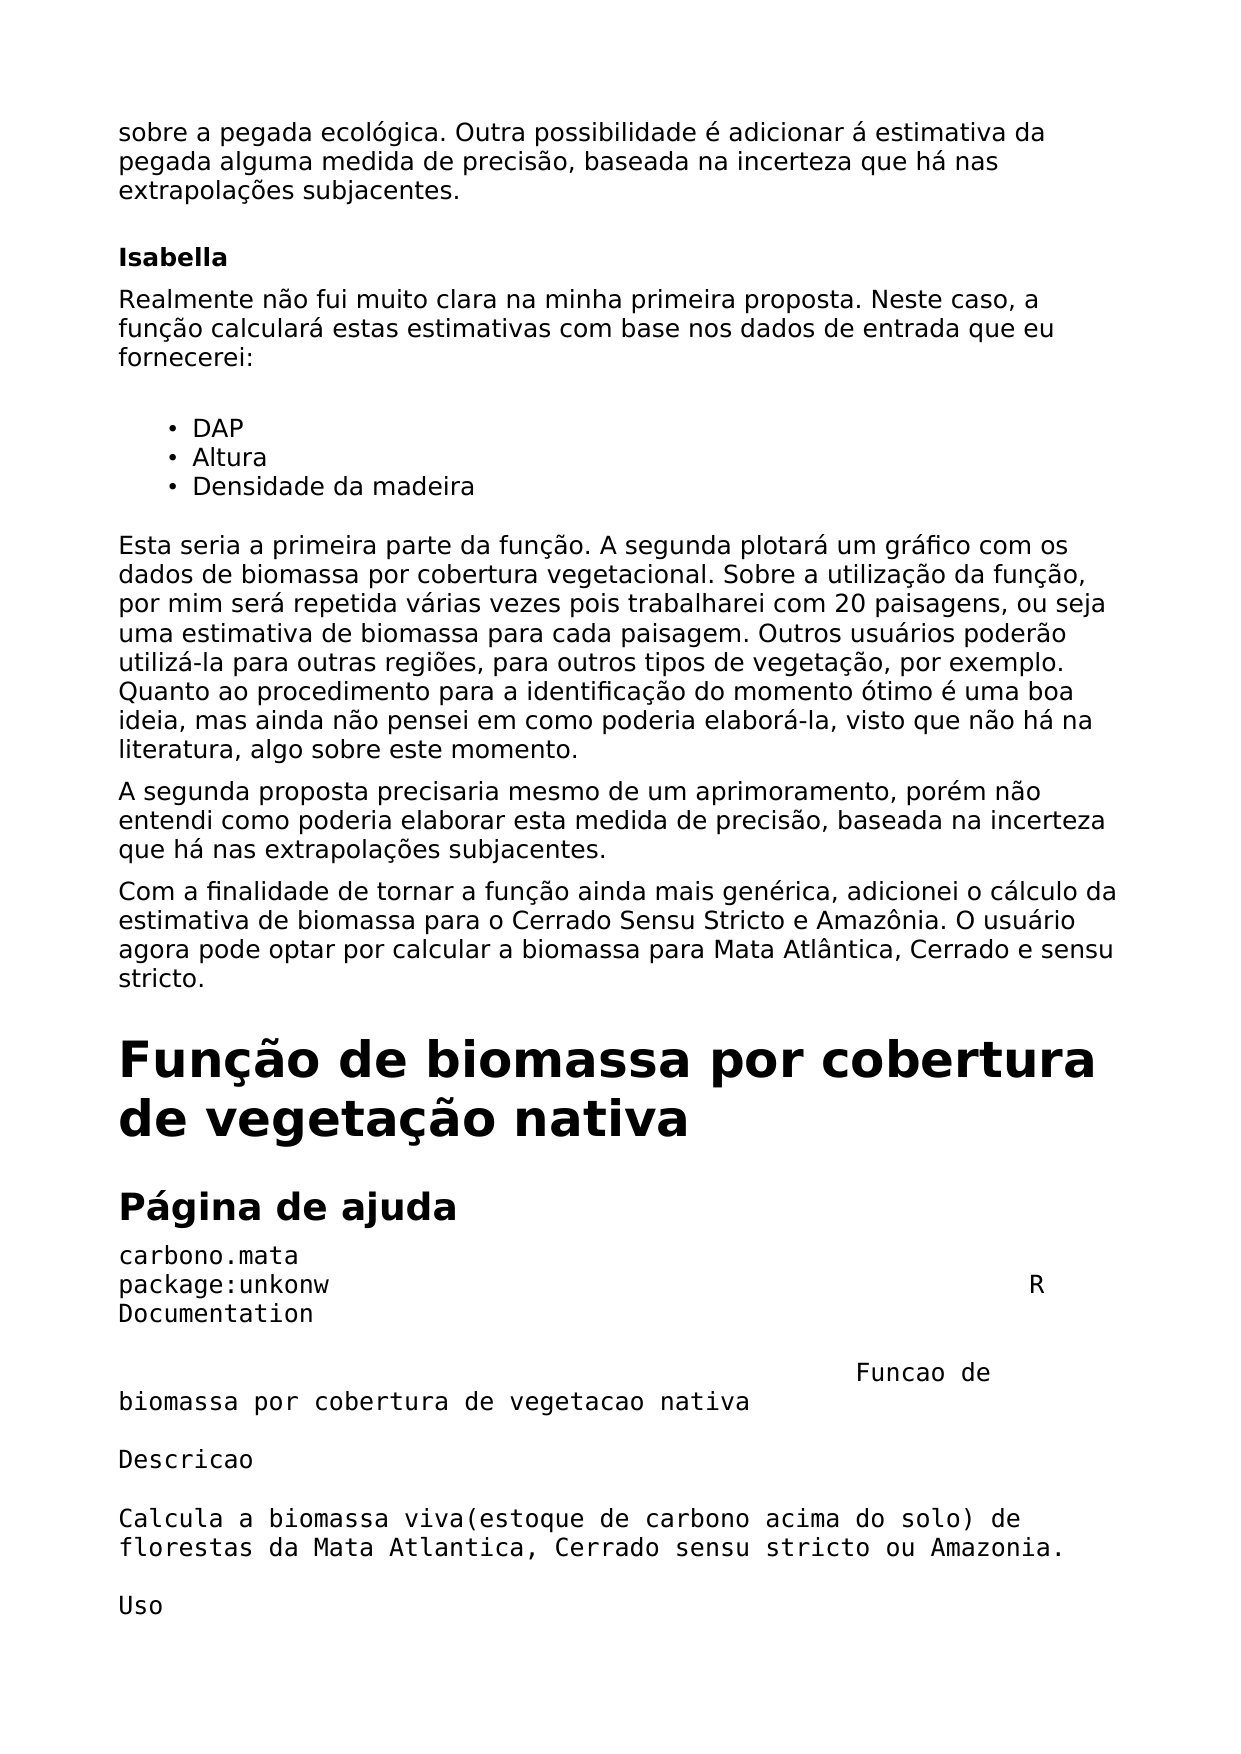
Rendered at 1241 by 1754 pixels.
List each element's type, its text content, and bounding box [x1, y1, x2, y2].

subtitle Função de biomassa por cobertura de vegetação nativa [118, 1031, 1122, 1148]
subtitle Página de ajuda [118, 1185, 1122, 1229]
text Esta seria a primeira parte da função. A segunda plotará um gráfico com os dados de biomassa por cobertura vegetacional. Sobre a utilização da função, por mim será repetida várias vezes pois trabalharei com 20 paisagens, ou seja uma estimativa de biomassa para cada paisagem. Outros usuários poderão utilizá-la para outras regiões, para outros tipos de vegetação, por exemplo. Quanto ao procedimento para a identificação do momento ótimo é uma boa ideia, mas ainda não pensei em como poderia elaborá-la, visto que não há na literatura, algo sobre este momento. [118, 531, 1122, 764]
text Com a finalidade de tornar a função ainda mais genérica, adicionei o cálculo da estimativa de biomassa para o Cerrado Sensu Stricto e Amazônia. O usuário agora pode optar por calcular a biomassa para Mata Atlântica, Cerrado e sensu stricto. [118, 877, 1122, 994]
text Realmente não fui muito clara na minha primeira proposta. Neste caso, a função calculará estas estimativas com base nos dados de entrada que eu fornecerei: [118, 285, 1122, 372]
text sobre a pegada ecológica. Outra possibilidade é adicionar á estimativa da pegada alguma medida de precisão, baseada na incerteza que há nas extrapolações subjacentes. [118, 118, 1122, 206]
text carbono.mata package:unkonw R Documentation Funcao de biomassa por cobertura de vegetacao nativa Descricao Calcula a biomassa viva(estoque de carbono acima do solo) de florestas da Mata Atlantica, Cerrado sensu stricto ou Amazonia. Uso [118, 1241, 1122, 1621]
list Altura [177, 443, 1122, 473]
list DAP [177, 414, 1122, 443]
subtitle Isabella [118, 243, 1122, 272]
text A segunda proposta precisaria mesmo de um aprimoramento, porém não entendi como poderia elaborar esta medida de precisão, baseada na incerteza que há nas extrapolações subjacentes. [118, 777, 1122, 864]
list Densidade da madeira [177, 473, 1122, 502]
